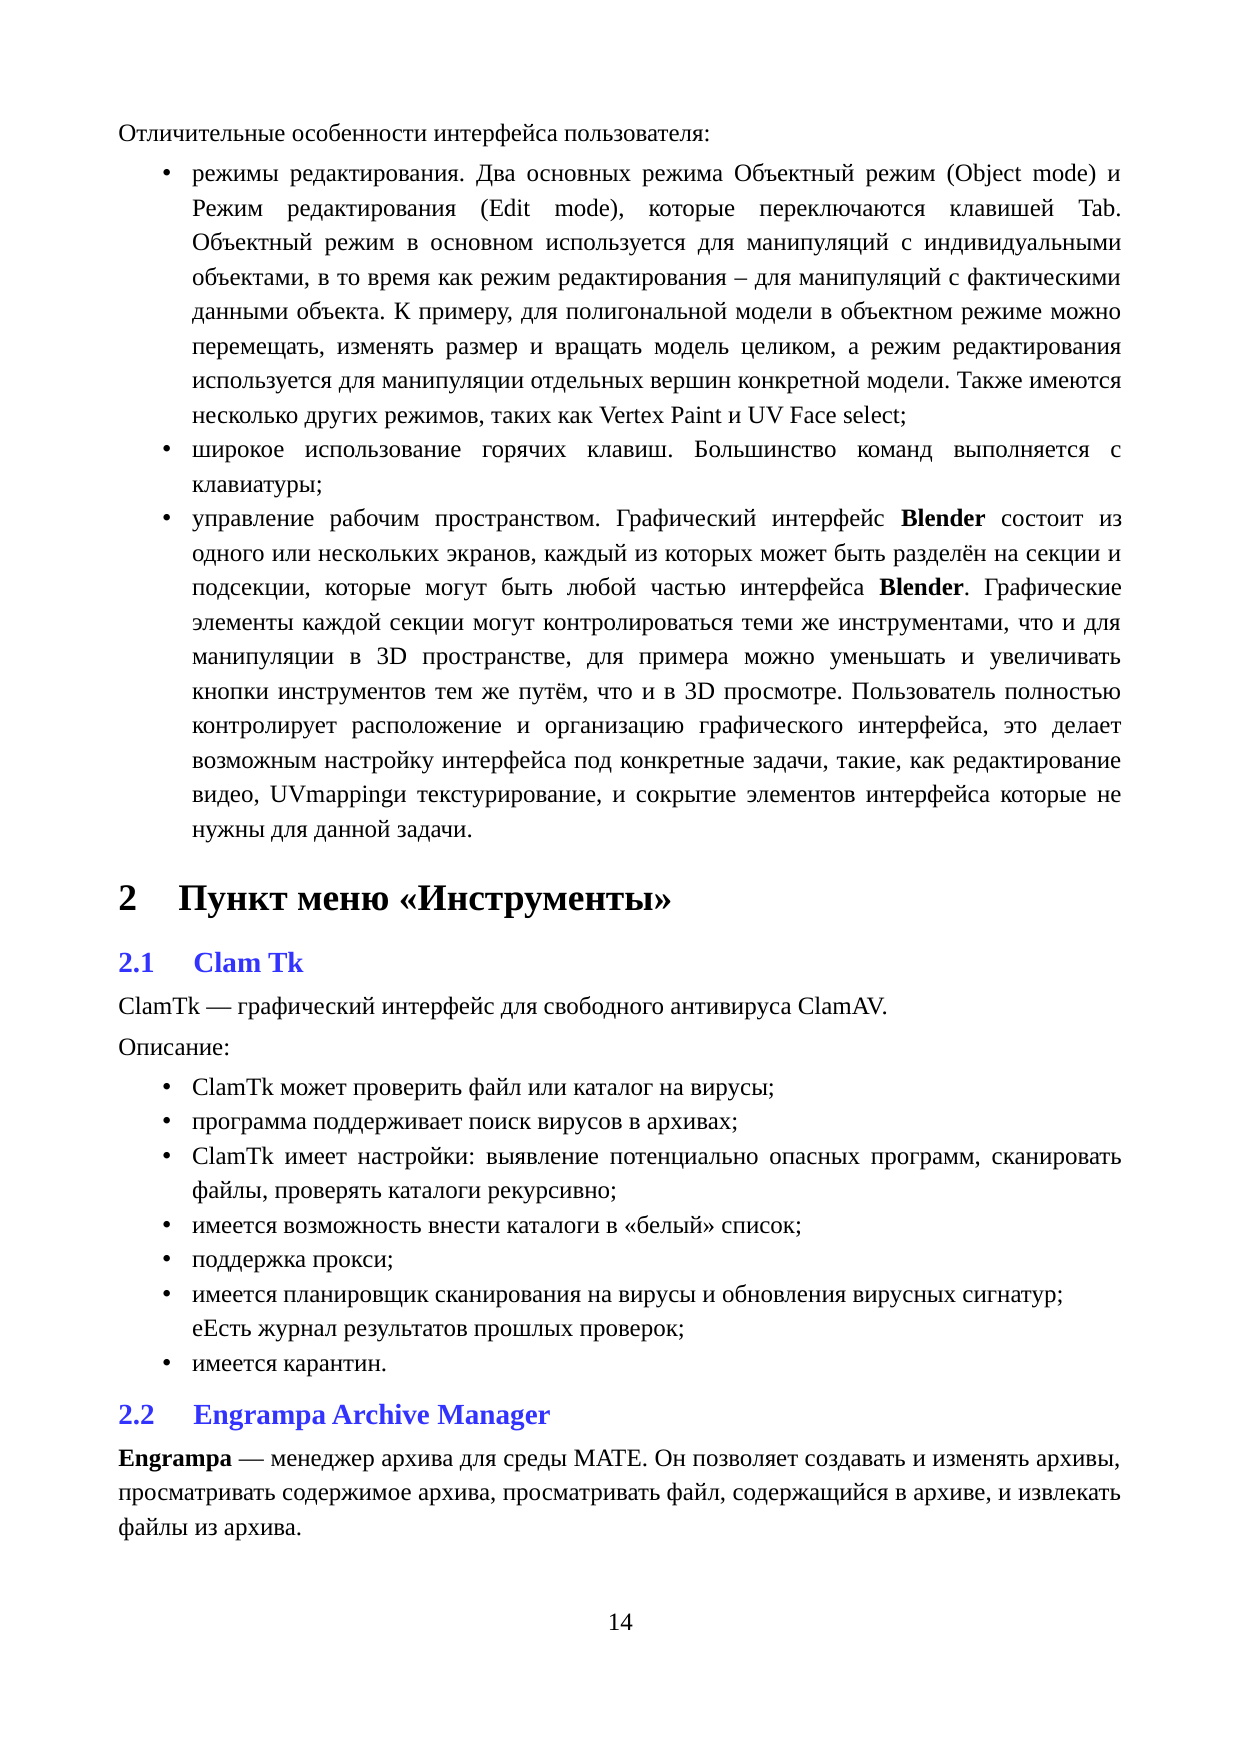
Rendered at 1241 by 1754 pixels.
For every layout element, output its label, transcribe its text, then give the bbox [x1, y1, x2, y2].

list программа поддерживает поиск вирусов в архивах; [162, 1106, 1122, 1135]
list широкое использование горячих клавиш. Большинство команд выполняется с клавиатуры; [162, 434, 1122, 498]
text Описание: [118, 1032, 1122, 1060]
text Отличительные особенности интерфейса пользователя: [118, 118, 1122, 147]
subtitle Пункт меню «Инструменты» [118, 875, 1122, 918]
list еЕсть журнал результатов прошлых проверок; [162, 1313, 1122, 1342]
list имеется планировщик сканирования на вирусы и обновления вирусных сигнатур; [162, 1279, 1122, 1308]
list имеется карантин. [162, 1348, 1122, 1377]
list ClamTk может проверить файл или каталог на вирусы; [162, 1072, 1122, 1101]
list ClamTk имеет настройки: выявление потенциально опасных программ, сканировать файлы, проверять каталоги рекурсивно; [162, 1141, 1122, 1204]
subtitle Engrampa Archive Manager [118, 1397, 1122, 1430]
list режимы редактирования. Два основных режима Объектный режим (Object mode) и Режим редактирования (Edit mode), которые переключаются клавишей Tab. Объектный режим в основном используется для манипуляций с индивидуальными объектами, в то время как режим редактирования – для манипуляций с фактическими данными объекта. К примеру, для полигональной модели в объектном режиме можно перемещать, изменять размер и вращать модель целиком, а режим редактирования используется для манипуляции отдельных вершин конкретной модели. Также имеются несколько других режимов, таких как Vertex Paint и UV Face select; [162, 158, 1122, 429]
list имеется возможность внести каталоги в «белый» список; [162, 1210, 1122, 1239]
subtitle Clam Tk [118, 945, 1122, 979]
text Engrampa — менеджер архива для среды MATE. Он позволяет создавать и изменять архивы, просматривать содержимое архива, просматривать файл, содержащийся в архиве, и извлекать файлы из архива. [118, 1443, 1122, 1541]
list управление рабочим пространством. Графический интерфейс Blender состоит из одного или нескольких экранов, каждый из которых может быть разделён на секции и подсекции, которые могут быть любой частью интерфейса Blender. Графические элементы каждой секции могут контролироваться теми же инструментами, что и для манипуляции в 3D пространстве, для примера можно уменьшать и увеличивать кнопки инструментов тем же путём, что и в 3D просмотре. Пользователь полностью контролирует расположение и организацию графического интерфейса, это делает возможным настройку интерфейса под конкретные задачи, такие, как редактирование видео, UVmappingи текстурирование, и сокрытие элементов интерфейса которые не нужны для данной задачи. [162, 503, 1122, 842]
list поддержка прокси; [162, 1244, 1122, 1273]
text ClamTk — графический интерфейс для свободного антивируса ClamAV. [118, 991, 1122, 1020]
